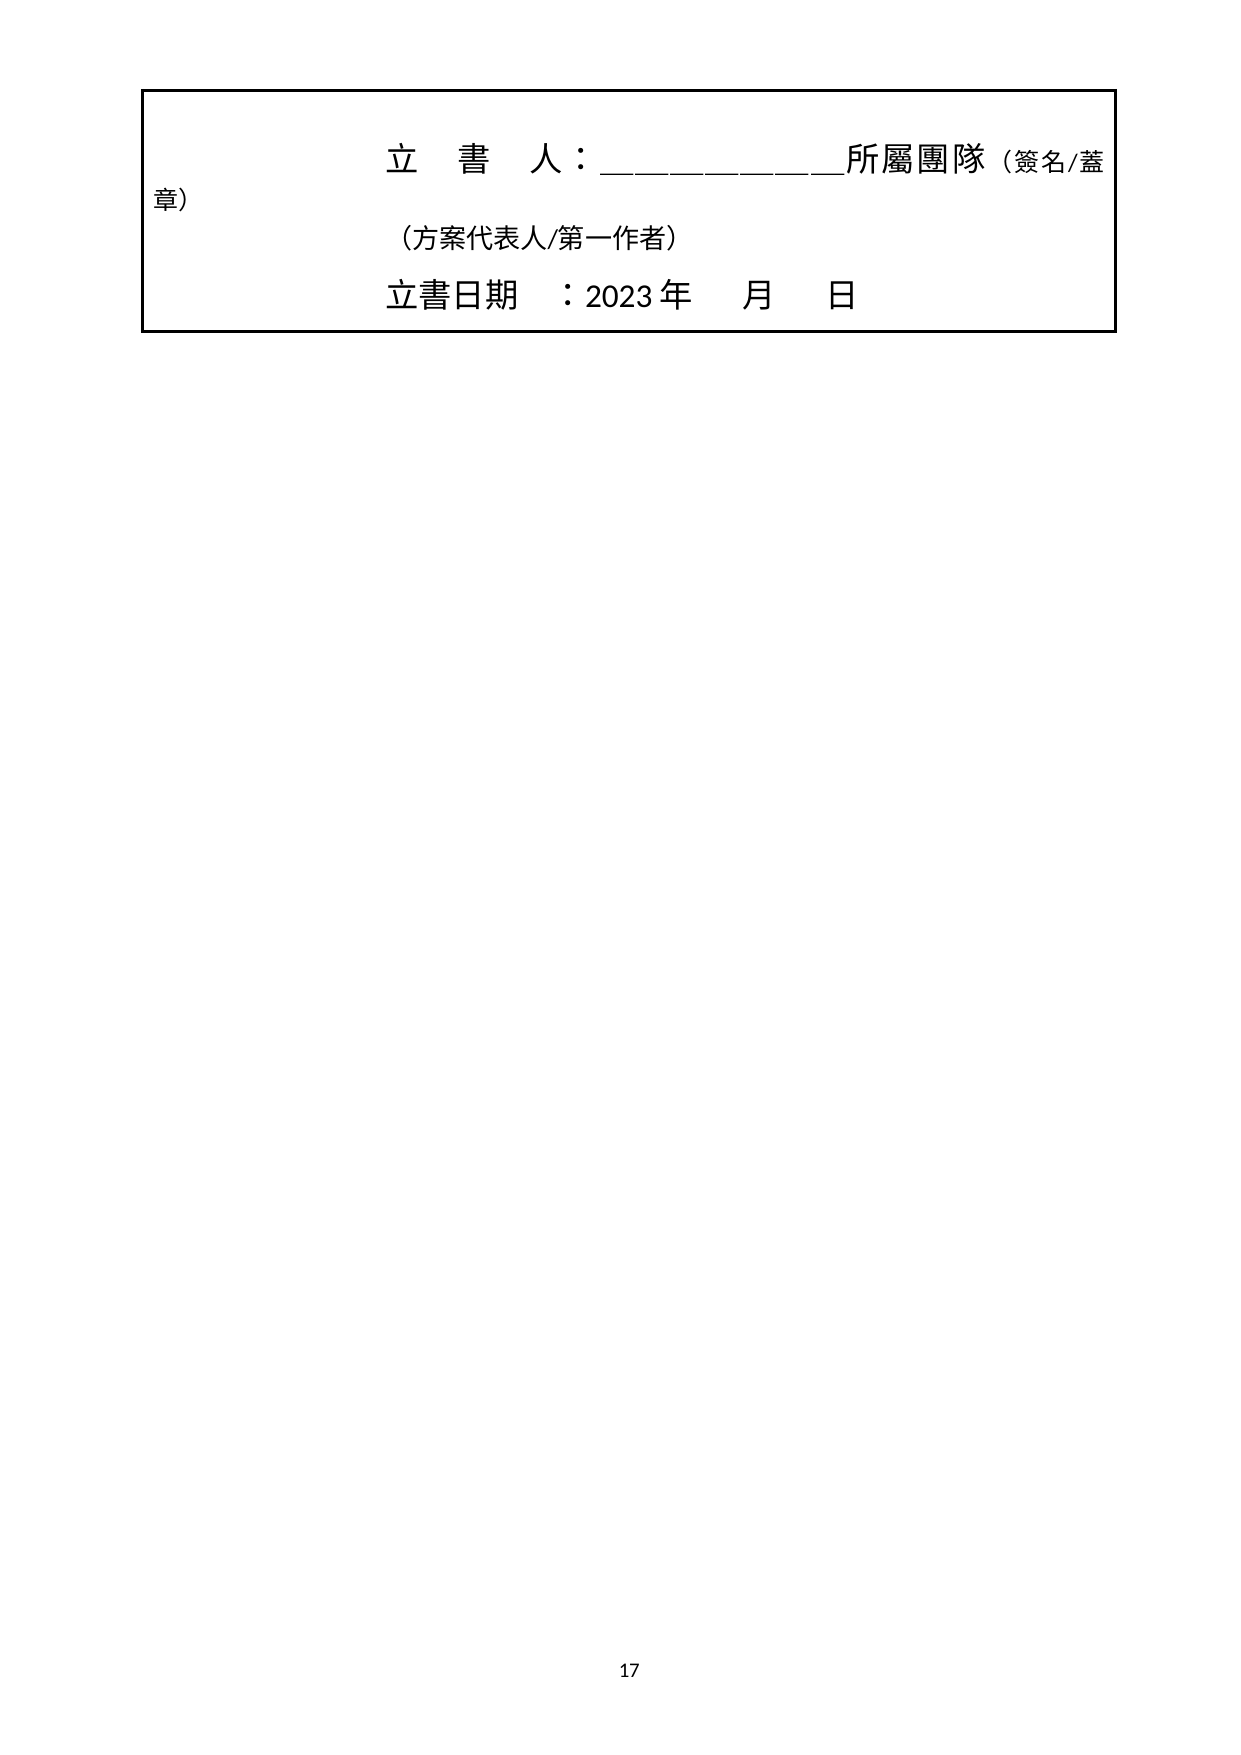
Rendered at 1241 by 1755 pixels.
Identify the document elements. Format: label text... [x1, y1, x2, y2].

table_cell 立 書 人：＿＿＿＿＿＿＿所屬團隊（簽名/蓋章） （方案代表人/第一作者） 立書日期 ：2023年 月 日 [144, 92, 1114, 329]
